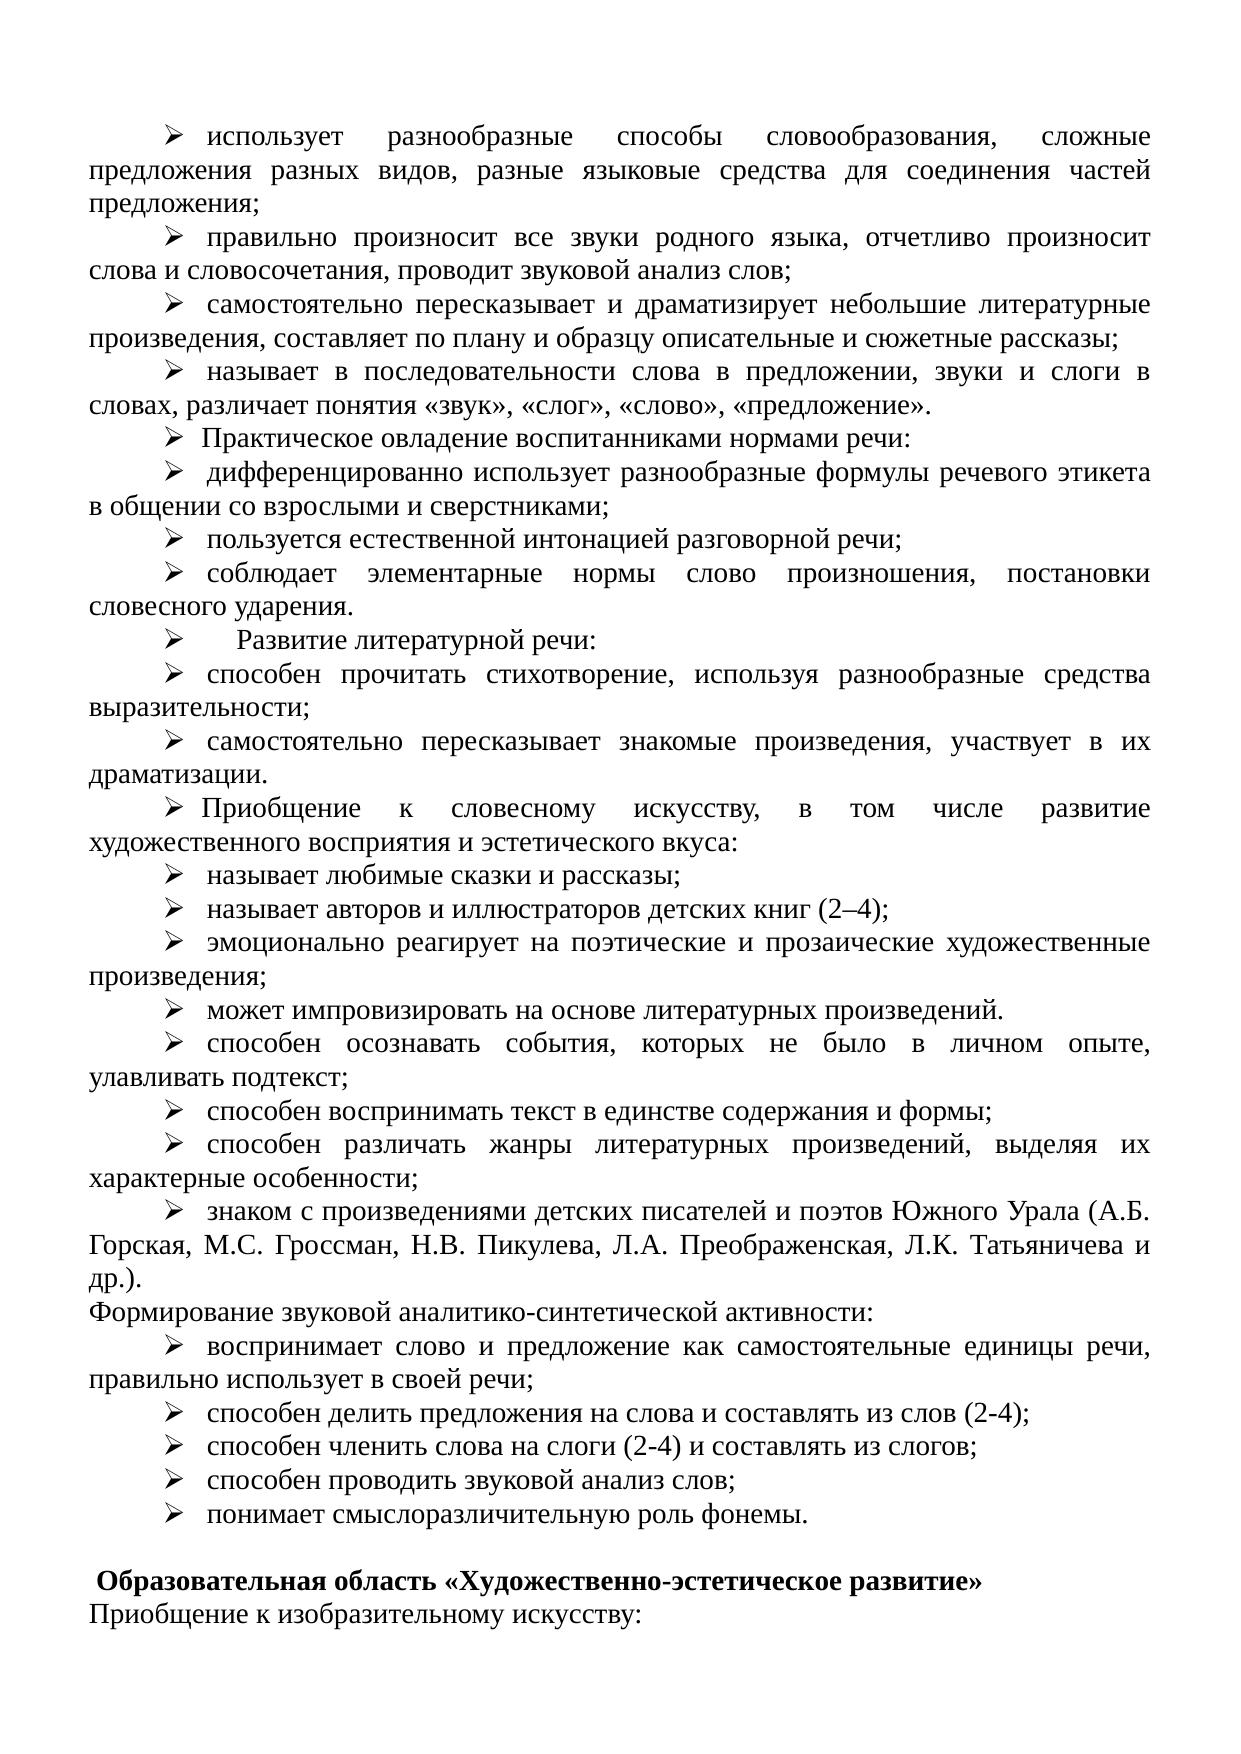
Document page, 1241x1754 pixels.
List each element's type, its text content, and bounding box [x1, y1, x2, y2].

list дифференцированно использует разнообразные формулы речевого этикета в общении со взрослыми и сверстниками; [88, 454, 1152, 521]
list воспринимает слово и предложение как самостоятельные единицы речи, правильно использует в своей речи; [88, 1328, 1152, 1395]
text Формирование звуковой аналитико-синтетической активности: [88, 1294, 1152, 1328]
list знаком с произведениями детских писателей и поэтов Южного Урала (А.Б. Горская, М.С. Гроссман, Н.В. Пикулева, Л.А. Преображенская, Л.К. Татьяничева и др.). [88, 1193, 1152, 1294]
list пользуется естественной интонацией разговорной речи; [88, 521, 1152, 555]
list способен воспринимать текст в единстве содержания и формы; [88, 1093, 1152, 1126]
list способен членить слова на слоги (2-4) и составлять из слогов; [88, 1428, 1152, 1462]
list понимает смыслоразличительную роль фонемы. [88, 1496, 1152, 1529]
list самостоятельно пересказывает знакомые произведения, участвует в их драматизации. [88, 723, 1152, 790]
list эмоционально реагирует на поэтические и прозаические художественные произведения; [88, 924, 1152, 992]
list называет любимые сказки и рассказы; [88, 857, 1152, 891]
list называет в последовательности слова в предложении, звуки и слоги в словах, различает понятия «звук», «слог», «слово», «предложение». [88, 353, 1152, 420]
list соблюдает элементарные нормы слово произношения, постановки словесного ударения. [88, 555, 1152, 622]
list Практическое овладение воспитанниками нормами речи: [88, 420, 1152, 454]
list самостоятельно пересказывает и драматизирует небольшие литературные произведения, составляет по плану и образцу описательные и сюжетные рассказы; [88, 286, 1152, 353]
list называет авторов и иллюстраторов детских книг (2–4); [88, 891, 1152, 924]
list может импровизировать на основе литературных произведений. [88, 992, 1152, 1025]
list способен проводить звуковой анализ слов; [88, 1462, 1152, 1496]
list Развитие литературной речи: [88, 622, 1152, 656]
list способен осознавать события, которых не было в личном опыте, улавливать подтекст; [88, 1025, 1152, 1093]
list способен делить предложения на слова и составлять из слов (2-4); [88, 1395, 1152, 1428]
list способен прочитать стихотворение, используя разнообразные средства выразительности; [88, 656, 1152, 723]
list Приобщение к словесному искусству, в том числе развитие художественного восприятия и эстетического вкуса: [88, 790, 1152, 857]
list способен различать жанры литературных произведений, выделяя их характерные особенности; [88, 1126, 1152, 1193]
list использует разнообразные способы словообразования, сложные предложения разных видов, разные языковые средства для соединения частей предложения; [88, 118, 1152, 219]
list правильно произносит все звуки родного языка, отчетливо произносит слова и словосочетания, проводит звуковой анализ слов; [88, 219, 1152, 286]
subtitle Приобщение к изобразительному искусству: [88, 1597, 1152, 1630]
subtitle Образовательная область «Художественно-эстетическое развитие» [88, 1563, 1152, 1597]
